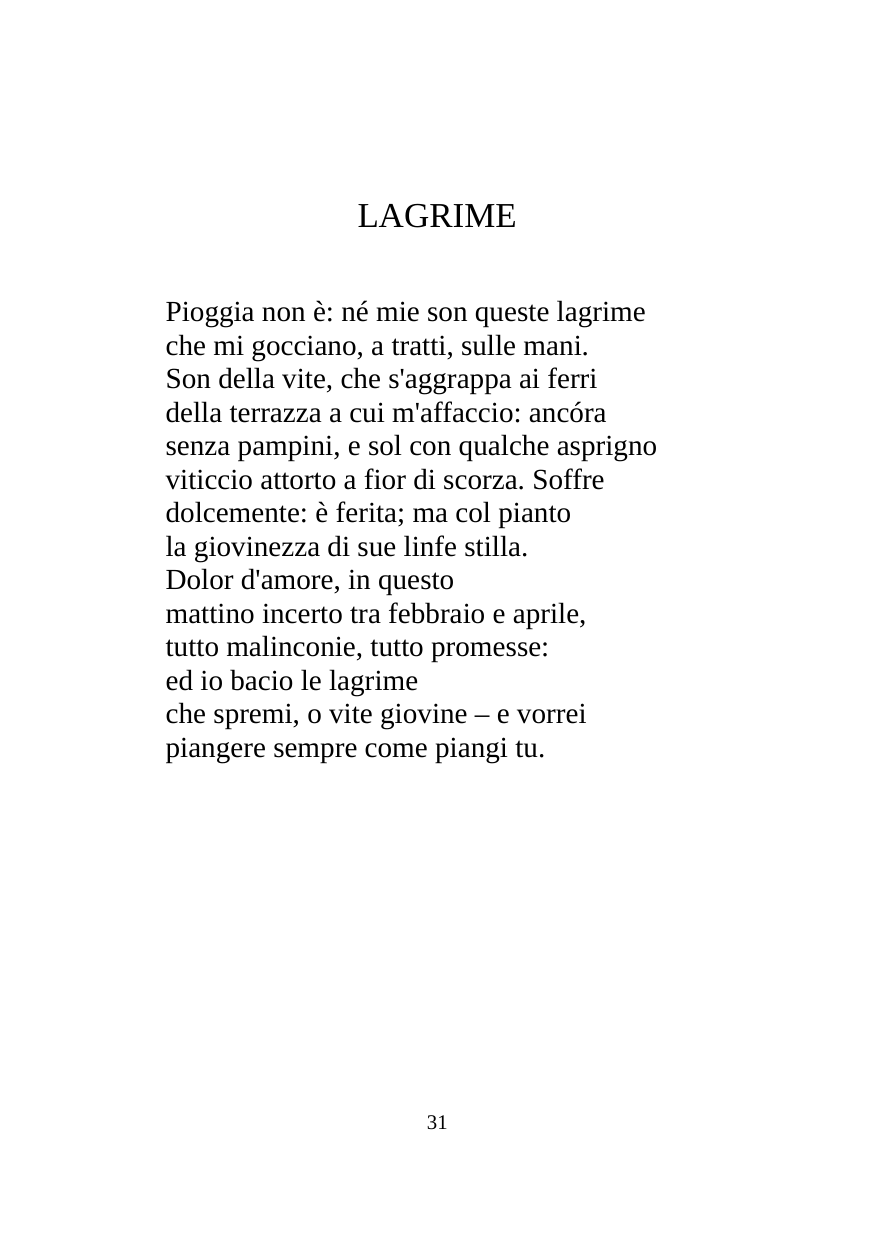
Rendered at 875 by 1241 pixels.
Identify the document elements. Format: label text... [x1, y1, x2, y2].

subtitle LAGRIME [106, 195, 768, 235]
text Pioggia non è: né mie son queste lagrime che mi gocciano, a tratti, sulle mani. Son della vite, che s'aggrappa ai ferri della terrazza a cui m'affaccio: ancóra senza pampini, e sol con qualche asprigno viticcio attorto a fior di scorza. Soffre dolcemente: è ferita; ma col pianto la giovinezza di sue linfe stilla. Dolor d'amore, in questo mattino incerto tra febbraio e aprile, tutto malinconie, tutto promesse: ed io bacio le lagrime che spremi, o vite giovine – e vorrei piangere sempre come piangi tu. [165, 294, 768, 764]
